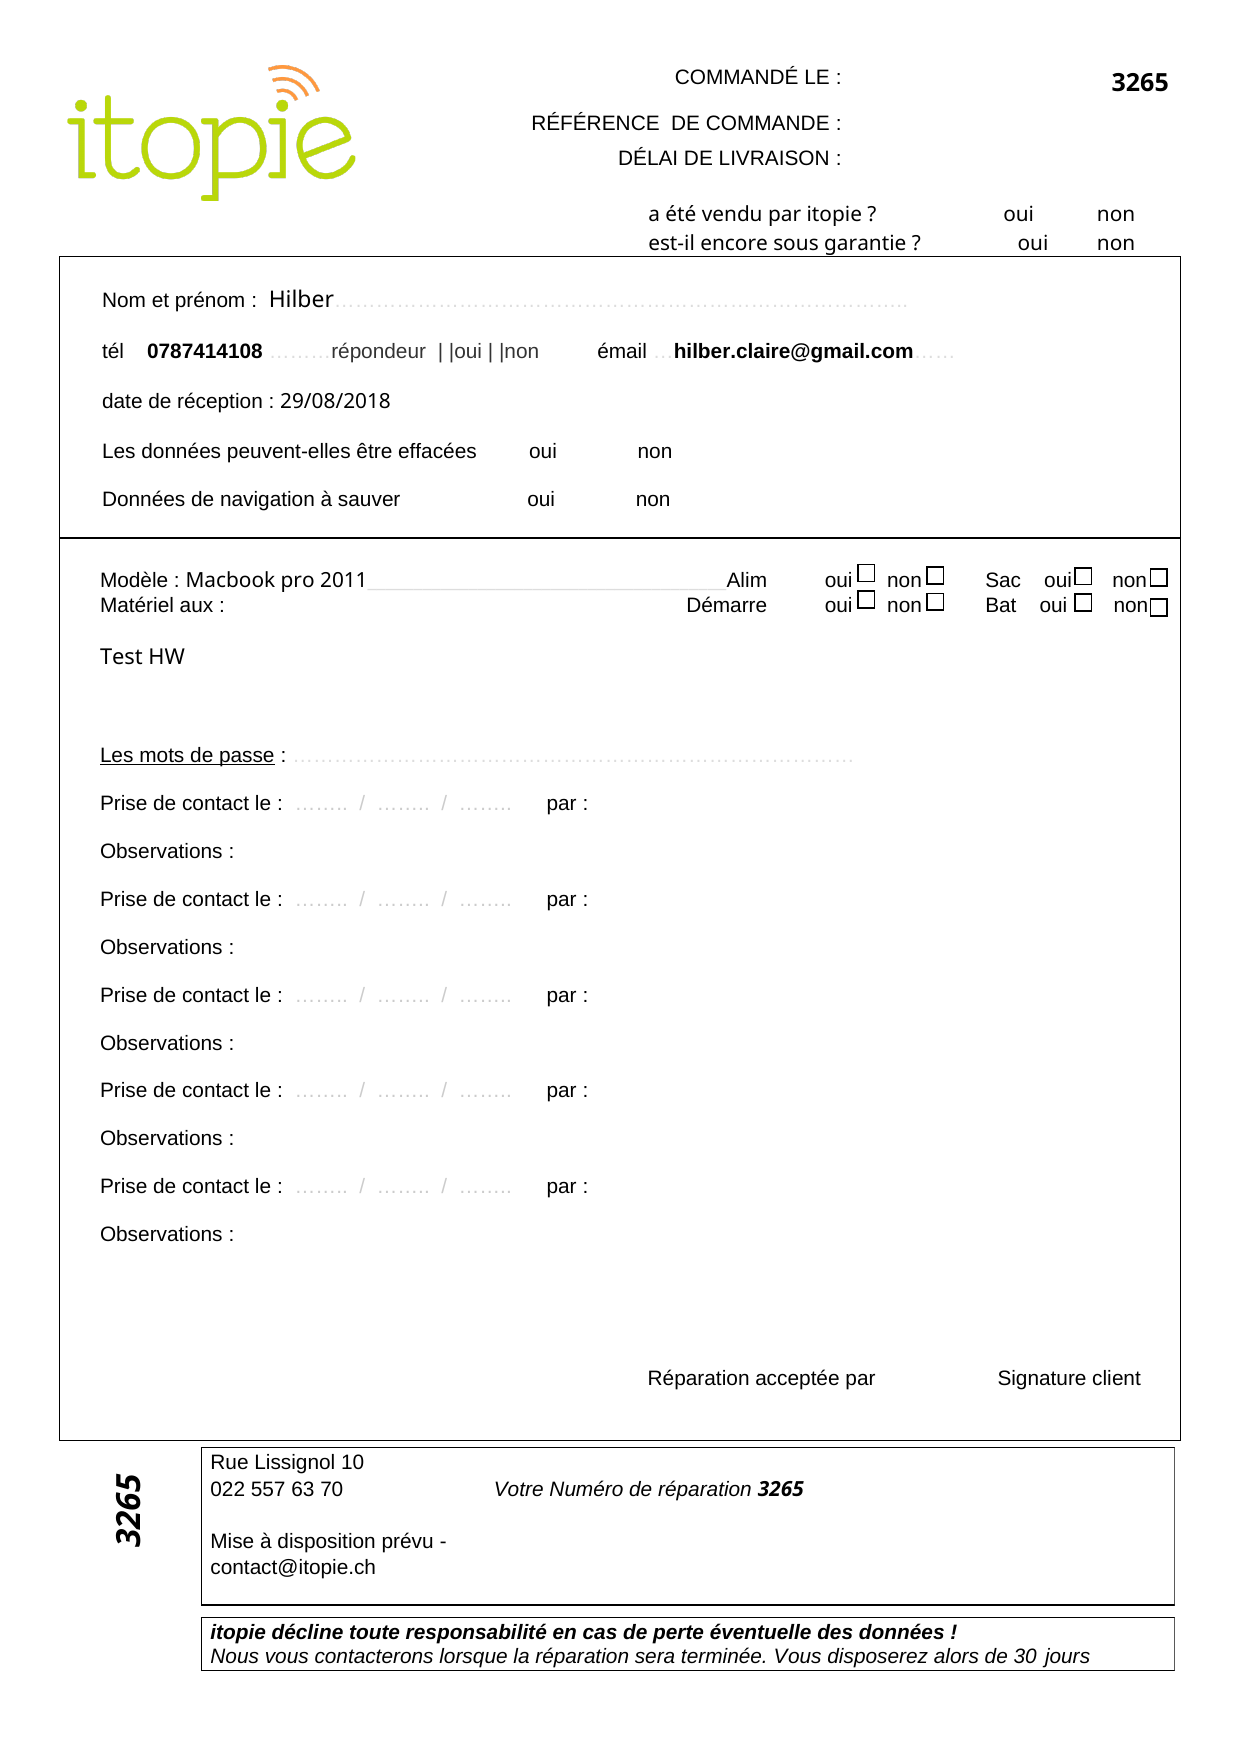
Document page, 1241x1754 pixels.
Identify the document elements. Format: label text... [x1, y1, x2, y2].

text est-il encore sous garantie ? oui non [59, 228, 1181, 256]
text Données de navigation à sauver oui non [60, 484, 1180, 511]
text Modèle : Macbook pro 2011 Alim oui non Sac oui non [948, 562, 1180, 590]
text Matériel aux : Démarre oui non Bat oui non [60, 590, 1180, 617]
text Observations : [60, 1219, 1180, 1246]
text Prise de contact le : …….. / …….. / …….. par : [60, 883, 1180, 911]
text Réparation acceptée par Signature client [60, 1363, 1180, 1390]
text Observations : [60, 1027, 1180, 1054]
text a été vendu par itopie ? oui non [59, 199, 1181, 228]
table_cell itopie décline toute responsabilité en cas de perte éventuelle des données ! Nous vous contacterons lorsque la réparation sera terminée. Vous disposerez alors de 30 jours [195, 1611, 1180, 1677]
table_cell DÉLAI DE LIVRAISON : [490, 140, 847, 175]
table_cell [847, 105, 1180, 140]
picture [67, 65, 356, 201]
text Les mots de passe : ……………………………………………………………………… [60, 740, 1180, 767]
text date de réception : 29/08/2018 [60, 383, 1180, 415]
text Prise de contact le : …….. / …….. / …….. par : [60, 1171, 1180, 1198]
table_cell [847, 140, 1180, 175]
text Les données peuvent-elles être effacées oui non [60, 436, 1180, 463]
text Modèle : Macbook pro 2011 Alim oui non Sac oui non [879, 562, 925, 590]
text Modèle : Macbook pro 2011 Alim oui non Sac oui non [60, 562, 856, 590]
text Observations : [60, 931, 1180, 958]
table_cell RÉFÉRENCE DE COMMANDE : [490, 105, 847, 140]
text Observations : [60, 836, 1180, 863]
table_header COMMANDÉ LE : [490, 59, 847, 104]
text Nom et prénom : Hilber……………………………………………………………………….. [60, 280, 1180, 314]
table_header Rue Lissignol 10 022 557 63 70 Votre Numéro de réparation 3265 Mise à disposition prévu - contact@itopie.ch [195, 1441, 1180, 1611]
text tél 0787414108 ………répondeur | |oui | |non émail …hilber.claire@gmail.com…… [60, 335, 1180, 362]
text Prise de contact le : …….. / …….. / …….. par : [60, 979, 1180, 1006]
text Observations : [60, 1123, 1180, 1150]
table_header 3265 [59, 1441, 195, 1677]
table_header 3265 [847, 59, 1180, 104]
text Test HW [60, 638, 1180, 671]
text Prise de contact le : …….. / …….. / …….. par : [60, 788, 1180, 815]
text Prise de contact le : …….. / …….. / …….. par : [60, 1075, 1180, 1102]
